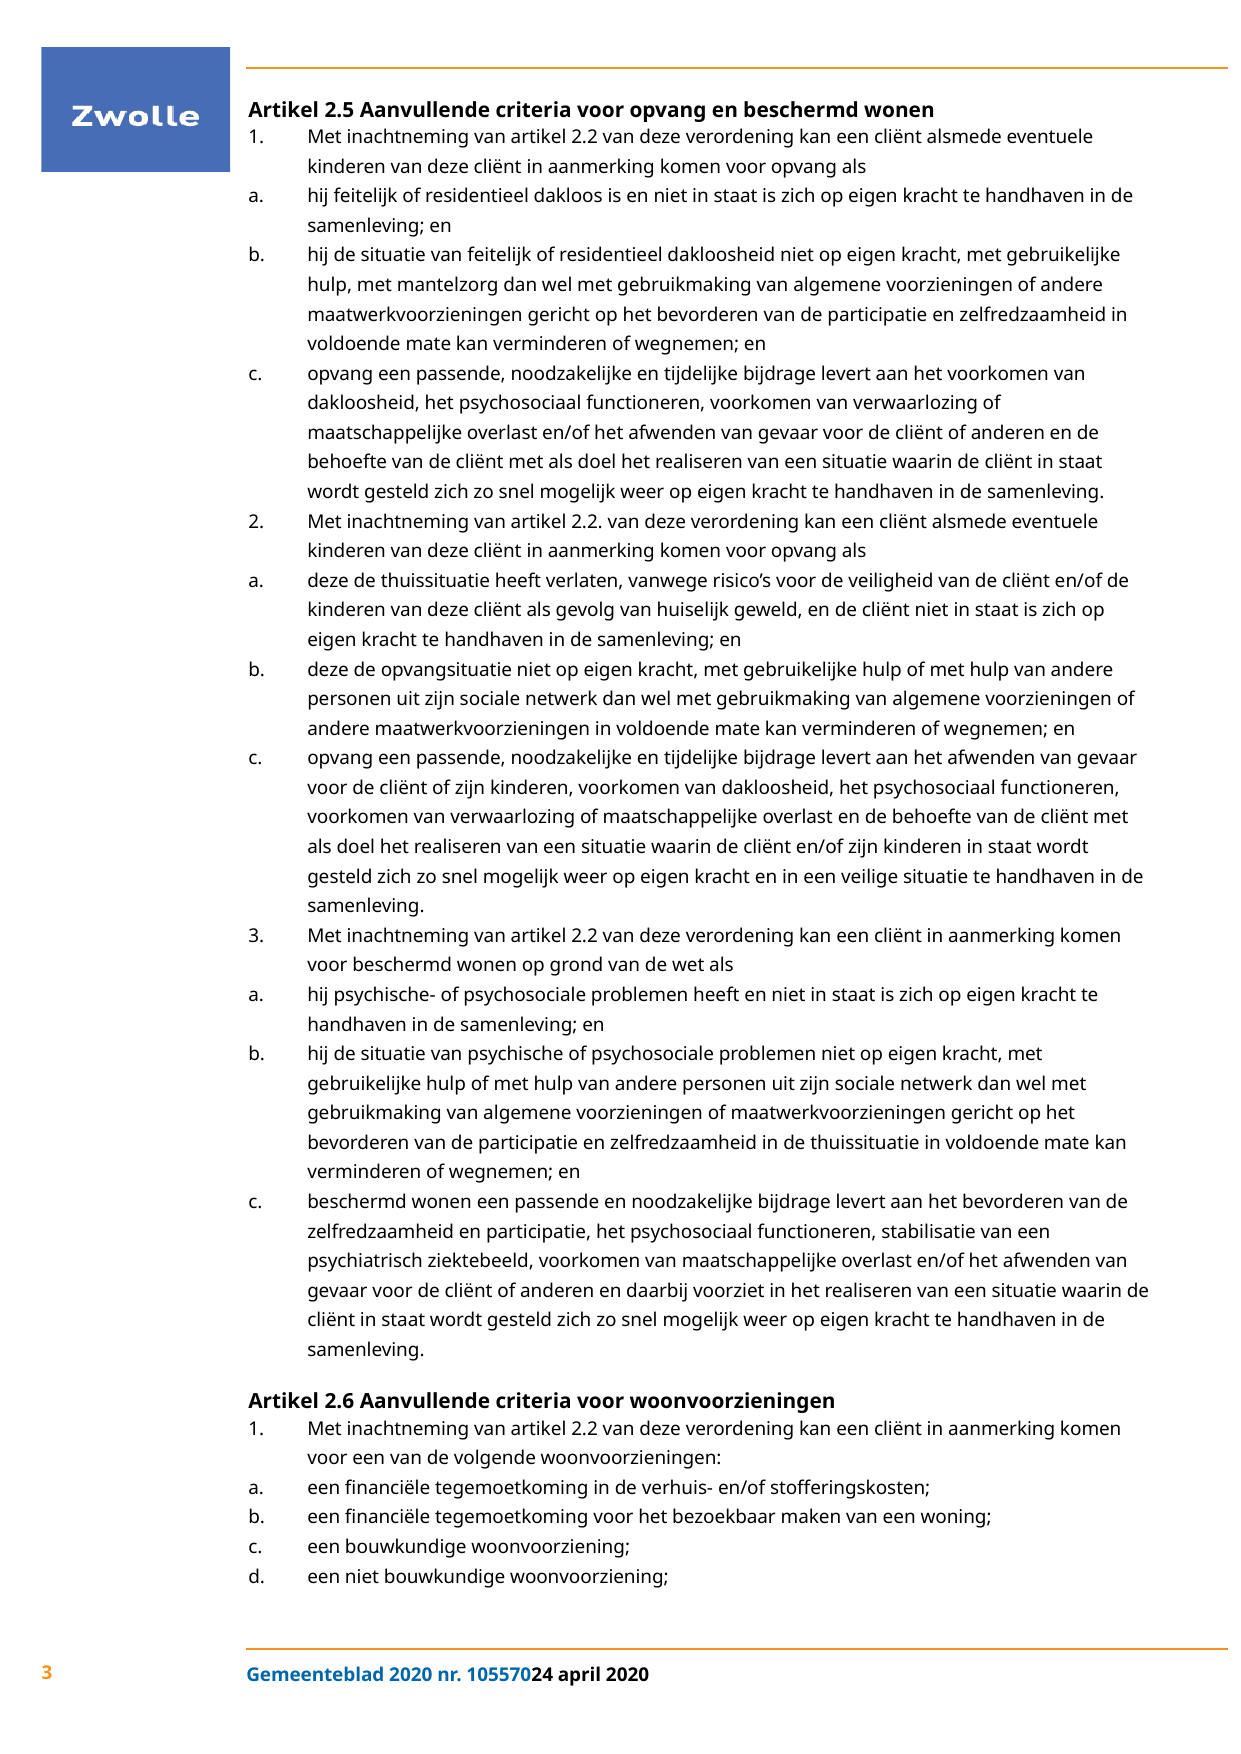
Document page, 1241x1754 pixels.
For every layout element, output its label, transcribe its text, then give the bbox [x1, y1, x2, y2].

text Artikel 2.5 Aanvullende criteria voor opvang en beschermd wonen [248, 95, 1152, 123]
list hij de situatie van feitelijk of residentieel dakloosheid niet op eigen kracht, met gebruikelijke hulp, met mantelzorg dan wel met gebruikmaking van algemene voorzieningen of andere maatwerkvoorzieningen gericht op het bevorderen van de participatie en zelfredzaamheid in voldoende mate kan verminderen of wegnemen; en [248, 242, 1152, 356]
list een niet bouwkundige woonvoorziening; [248, 1563, 1152, 1589]
list Met inachtneming van artikel 2.2 van deze verordening kan een cliënt alsmede eventuele kinderen van deze cliënt in aanmerking komen voor opvang als [248, 123, 1152, 178]
list hij de situatie van psychische of psychosociale problemen niet op eigen kracht, met gebruikelijke hulp of met hulp van andere personen uit zijn sociale netwerk dan wel met gebruikmaking van algemene voorzieningen of maatwerkvoorzieningen gericht op het bevorderen van de participatie en zelfredzaamheid in de thuissituatie in voldoende mate kan verminderen of wegnemen; en [248, 1040, 1152, 1184]
list Met inachtneming van artikel 2.2 van deze verordening kan een cliënt in aanmerking komen voor een van de volgende woonvoorzieningen: [248, 1415, 1152, 1470]
list deze de opvangsituatie niet op eigen kracht, met gebruikelijke hulp of met hulp van andere personen uit zijn sociale netwerk dan wel met gebruikmaking van algemene voorzieningen of andere maatwerkvoorzieningen in voldoende mate kan verminderen of wegnemen; en [248, 656, 1152, 741]
list opvang een passende, noodzakelijke en tijdelijke bijdrage levert aan het voorkomen van dakloosheid, het psychosociaal functioneren, voorkomen van verwaarlozing of maatschappelijke overlast en/of het afwenden van gevaar voor de cliënt of anderen en de behoefte van de cliënt met als doel het realiseren van een situatie waarin de cliënt in staat wordt gesteld zich zo snel mogelijk weer op eigen kracht te handhaven in de samenleving. [248, 360, 1152, 504]
list een financiële tegemoetkoming in de verhuis- en/of stofferingskosten; [248, 1474, 1152, 1500]
picture [41, 47, 231, 172]
list een financiële tegemoetkoming voor het bezoekbaar maken van een woning; [248, 1504, 1152, 1529]
list beschermd wonen een passende en noodzakelijke bijdrage levert aan het bevorderen van de zelfredzaamheid en participatie, het psychosociaal functioneren, stabilisatie van een psychiatrisch ziektebeeld, voorkomen van maatschappelijke overlast en/of het afwenden van gevaar voor de cliënt of anderen en daarbij voorziet in het realiseren van een situatie waarin de cliënt in staat wordt gesteld zich zo snel mogelijk weer op eigen kracht te handhaven in de samenleving. [248, 1188, 1152, 1362]
list hij psychische- of psychosociale problemen heeft en niet in staat is zich op eigen kracht te handhaven in de samenleving; en [248, 981, 1152, 1036]
list deze de thuissituatie heeft verlaten, vanwege risico’s voor de veiligheid van de cliënt en/of de kinderen van deze cliënt als gevolg van huiselijk geweld, en de cliënt niet in staat is zich op eigen kracht te handhaven in de samenleving; en [248, 567, 1152, 652]
list Met inachtneming van artikel 2.2. van deze verordening kan een cliënt alsmede eventuele kinderen van deze cliënt in aanmerking komen voor opvang als [248, 508, 1152, 563]
list Met inachtneming van artikel 2.2 van deze verordening kan een cliënt in aanmerking komen voor beschermd wonen op grond van de wet als [248, 922, 1152, 977]
list hij feitelijk of residentieel dakloos is en niet in staat is zich op eigen kracht te handhaven in de samenleving; en [248, 182, 1152, 238]
text Artikel 2.6 Aanvullende criteria voor woonvoorzieningen [248, 1387, 1152, 1415]
list opvang een passende, noodzakelijke en tijdelijke bijdrage levert aan het afwenden van gevaar voor de cliënt of zijn kinderen, voorkomen van dakloosheid, het psychosociaal functioneren, voorkomen van verwaarlozing of maatschappelijke overlast en de behoefte van de cliënt met als doel het realiseren van een situatie waarin de cliënt en/of zijn kinderen in staat wordt gesteld zich zo snel mogelijk weer op eigen kracht en in een veilige situatie te handhaven in de samenleving. [248, 744, 1152, 918]
list een bouwkundige woonvoorziening; [248, 1533, 1152, 1559]
